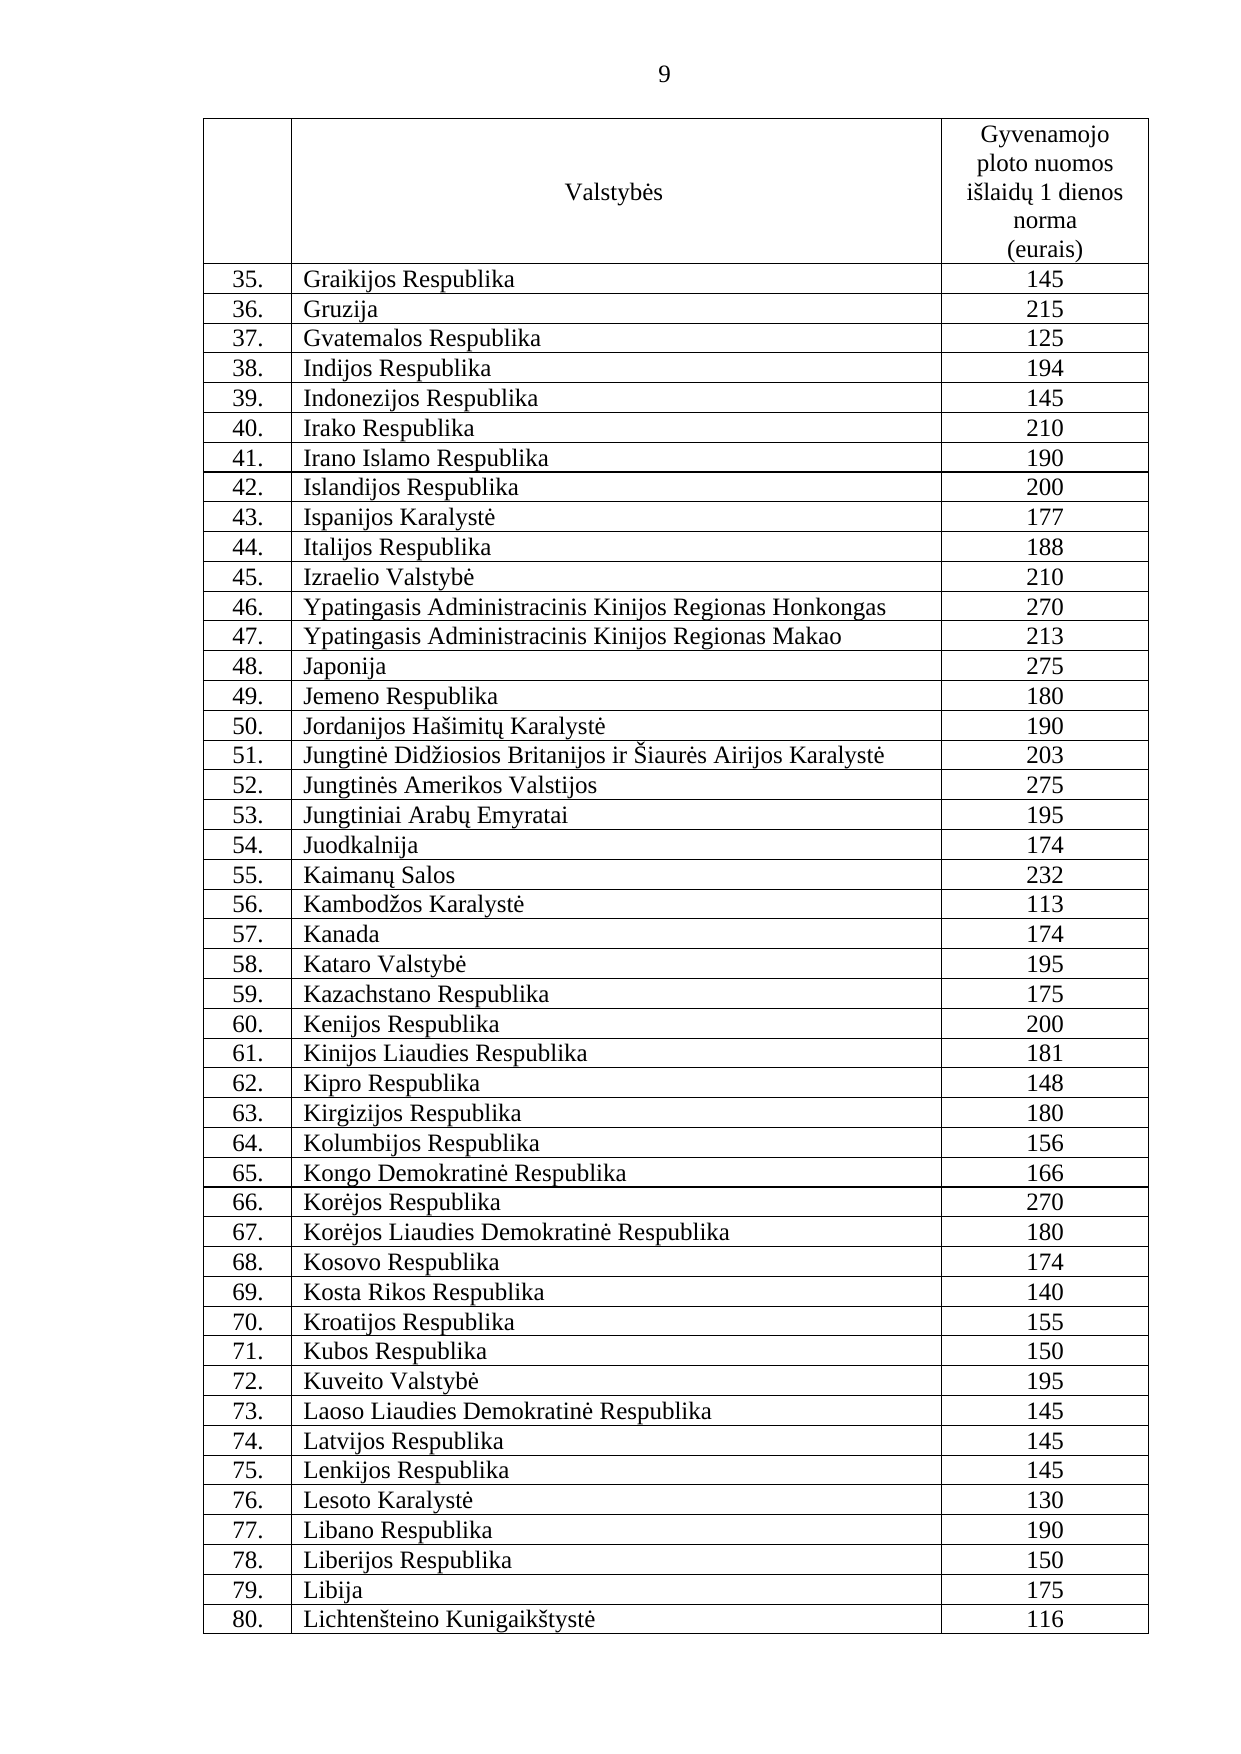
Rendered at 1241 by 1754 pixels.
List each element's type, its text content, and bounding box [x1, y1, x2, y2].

table_cell Kongo Demokratinė Respublika [292, 1158, 941, 1186]
table_cell 150 [942, 1545, 1148, 1574]
table_cell 148 [942, 1068, 1148, 1097]
table_cell 70. [204, 1307, 291, 1335]
table_cell 210 [942, 413, 1148, 442]
table_cell 63. [204, 1098, 291, 1127]
table_cell 275 [942, 651, 1148, 680]
table_cell 75. [204, 1456, 291, 1484]
table_cell 52. [204, 770, 291, 799]
table_cell Kosovo Respublika [292, 1247, 941, 1276]
table_cell Kataro Valstybė [292, 949, 941, 978]
table_cell 210 [942, 562, 1148, 591]
table_cell 78. [204, 1545, 291, 1574]
table_cell 77. [204, 1515, 291, 1544]
table_cell Jordanijos Hašimitų Karalystė [292, 711, 941, 739]
table_cell Juodkalnija [292, 830, 941, 859]
table_cell 190 [942, 443, 1148, 471]
table_cell Kubos Respublika [292, 1336, 941, 1365]
table_cell 145 [942, 383, 1148, 412]
table_cell Jungtinė Didžiosios Britanijos ir Šiaurės Airijos Karalystė [292, 741, 941, 769]
table_cell 73. [204, 1396, 291, 1425]
table_cell 36. [204, 294, 291, 322]
table_cell 53. [204, 800, 291, 829]
table_cell 54. [204, 830, 291, 859]
table_cell 200 [942, 473, 1148, 501]
table_cell Ypatingasis Administracinis Kinijos Regionas Makao [292, 621, 941, 650]
table_cell 145 [942, 1396, 1148, 1425]
table_cell Latvijos Respublika [292, 1426, 941, 1454]
table_cell 51. [204, 741, 291, 769]
table_cell 80. [204, 1605, 291, 1633]
table_cell Lenkijos Respublika [292, 1456, 941, 1484]
table_cell 64. [204, 1128, 291, 1157]
table_cell 125 [942, 324, 1148, 352]
table_cell Kaimanų Salos [292, 860, 941, 888]
table_cell 44. [204, 532, 291, 561]
table_cell 130 [942, 1485, 1148, 1514]
table_cell Indijos Respublika [292, 353, 941, 382]
table_cell 48. [204, 651, 291, 680]
table_cell 150 [942, 1336, 1148, 1365]
table_cell 65. [204, 1158, 291, 1186]
table_cell Ispanijos Karalystė [292, 502, 941, 531]
table_cell 195 [942, 949, 1148, 978]
table_cell 275 [942, 770, 1148, 799]
table_cell 203 [942, 741, 1148, 769]
table_cell Irako Respublika [292, 413, 941, 442]
table_cell 50. [204, 711, 291, 739]
table_cell Kazachstano Respublika [292, 979, 941, 1008]
table_cell 215 [942, 294, 1148, 322]
table_cell 66. [204, 1188, 291, 1216]
table_cell 37. [204, 324, 291, 352]
table_cell 180 [942, 1217, 1148, 1246]
table_cell 46. [204, 592, 291, 620]
table_cell Italijos Respublika [292, 532, 941, 561]
table_cell 156 [942, 1128, 1148, 1157]
table_cell Jemeno Respublika [292, 681, 941, 710]
table_cell 35. [204, 264, 291, 293]
table_cell Kosta Rikos Respublika [292, 1277, 941, 1306]
table_cell 200 [942, 1009, 1148, 1037]
table_cell 174 [942, 1247, 1148, 1276]
table_cell Gruzija [292, 294, 941, 322]
table_cell Kambodžos Karalystė [292, 890, 941, 918]
table_header Valstybės [292, 119, 941, 263]
table_cell 174 [942, 919, 1148, 948]
table_cell 58. [204, 949, 291, 978]
table_cell 180 [942, 1098, 1148, 1127]
table_cell 213 [942, 621, 1148, 650]
table_cell 145 [942, 1456, 1148, 1484]
table_cell 79. [204, 1575, 291, 1603]
table_cell 69. [204, 1277, 291, 1306]
table_cell 195 [942, 800, 1148, 829]
table_cell Kuveito Valstybė [292, 1366, 941, 1395]
table_cell Libano Respublika [292, 1515, 941, 1544]
table_cell 113 [942, 890, 1148, 918]
table_cell Japonija [292, 651, 941, 680]
table_cell 40. [204, 413, 291, 442]
table_cell Korėjos Respublika [292, 1188, 941, 1216]
table_cell Graikijos Respublika [292, 264, 941, 293]
table_cell 71. [204, 1336, 291, 1365]
table_cell 42. [204, 473, 291, 501]
table_cell 145 [942, 1426, 1148, 1454]
table_cell Ypatingasis Administracinis Kinijos Regionas Honkongas [292, 592, 941, 620]
table_cell Izraelio Valstybė [292, 562, 941, 591]
table_cell Kanada [292, 919, 941, 948]
table_cell Liberijos Respublika [292, 1545, 941, 1574]
table_cell Korėjos Liaudies Demokratinė Respublika [292, 1217, 941, 1246]
table_cell 140 [942, 1277, 1148, 1306]
table_header [204, 119, 291, 263]
table_cell 62. [204, 1068, 291, 1097]
table_cell Indonezijos Respublika [292, 383, 941, 412]
table_cell 145 [942, 264, 1148, 293]
table_cell 194 [942, 353, 1148, 382]
table_cell Jungtinės Amerikos Valstijos [292, 770, 941, 799]
table_cell 41. [204, 443, 291, 471]
table_cell 270 [942, 1188, 1148, 1216]
table_cell 270 [942, 592, 1148, 620]
table_cell 43. [204, 502, 291, 531]
table_cell 116 [942, 1605, 1148, 1633]
table_cell 59. [204, 979, 291, 1008]
table_cell 55. [204, 860, 291, 888]
table_cell 72. [204, 1366, 291, 1395]
table_cell Jungtiniai Arabų Emyratai [292, 800, 941, 829]
table_cell 74. [204, 1426, 291, 1454]
table_cell 38. [204, 353, 291, 382]
table_cell 39. [204, 383, 291, 412]
table_cell 177 [942, 502, 1148, 531]
table_cell 61. [204, 1039, 291, 1067]
table_cell Kipro Respublika [292, 1068, 941, 1097]
table_cell 47. [204, 621, 291, 650]
table_header Gyvenamojo ploto nuomos išlaidų 1 dienos norma (eurais) [942, 119, 1148, 263]
table_cell 232 [942, 860, 1148, 888]
table_cell 68. [204, 1247, 291, 1276]
table_cell 45. [204, 562, 291, 591]
table_cell Kirgizijos Respublika [292, 1098, 941, 1127]
table_cell 155 [942, 1307, 1148, 1335]
table_cell 188 [942, 532, 1148, 561]
table_cell Libija [292, 1575, 941, 1603]
table_cell Gvatemalos Respublika [292, 324, 941, 352]
table_cell 166 [942, 1158, 1148, 1186]
table_cell 181 [942, 1039, 1148, 1067]
table_cell 175 [942, 1575, 1148, 1603]
table_cell 195 [942, 1366, 1148, 1395]
table_cell Kenijos Respublika [292, 1009, 941, 1037]
table_cell Lichtenšteino Kunigaikštystė [292, 1605, 941, 1633]
table_cell Lesoto Karalystė [292, 1485, 941, 1514]
table_cell 56. [204, 890, 291, 918]
table_cell Kolumbijos Respublika [292, 1128, 941, 1157]
table_cell 67. [204, 1217, 291, 1246]
table_cell 57. [204, 919, 291, 948]
table_cell Irano Islamo Respublika [292, 443, 941, 471]
table_cell 49. [204, 681, 291, 710]
table_cell 190 [942, 1515, 1148, 1544]
table_cell 76. [204, 1485, 291, 1514]
table_cell 60. [204, 1009, 291, 1037]
table_cell Islandijos Respublika [292, 473, 941, 501]
table_cell Kinijos Liaudies Respublika [292, 1039, 941, 1067]
table_cell 174 [942, 830, 1148, 859]
table_cell 180 [942, 681, 1148, 710]
table_cell 190 [942, 711, 1148, 739]
table_cell 175 [942, 979, 1148, 1008]
table_cell Kroatijos Respublika [292, 1307, 941, 1335]
table_cell Laoso Liaudies Demokratinė Respublika [292, 1396, 941, 1425]
